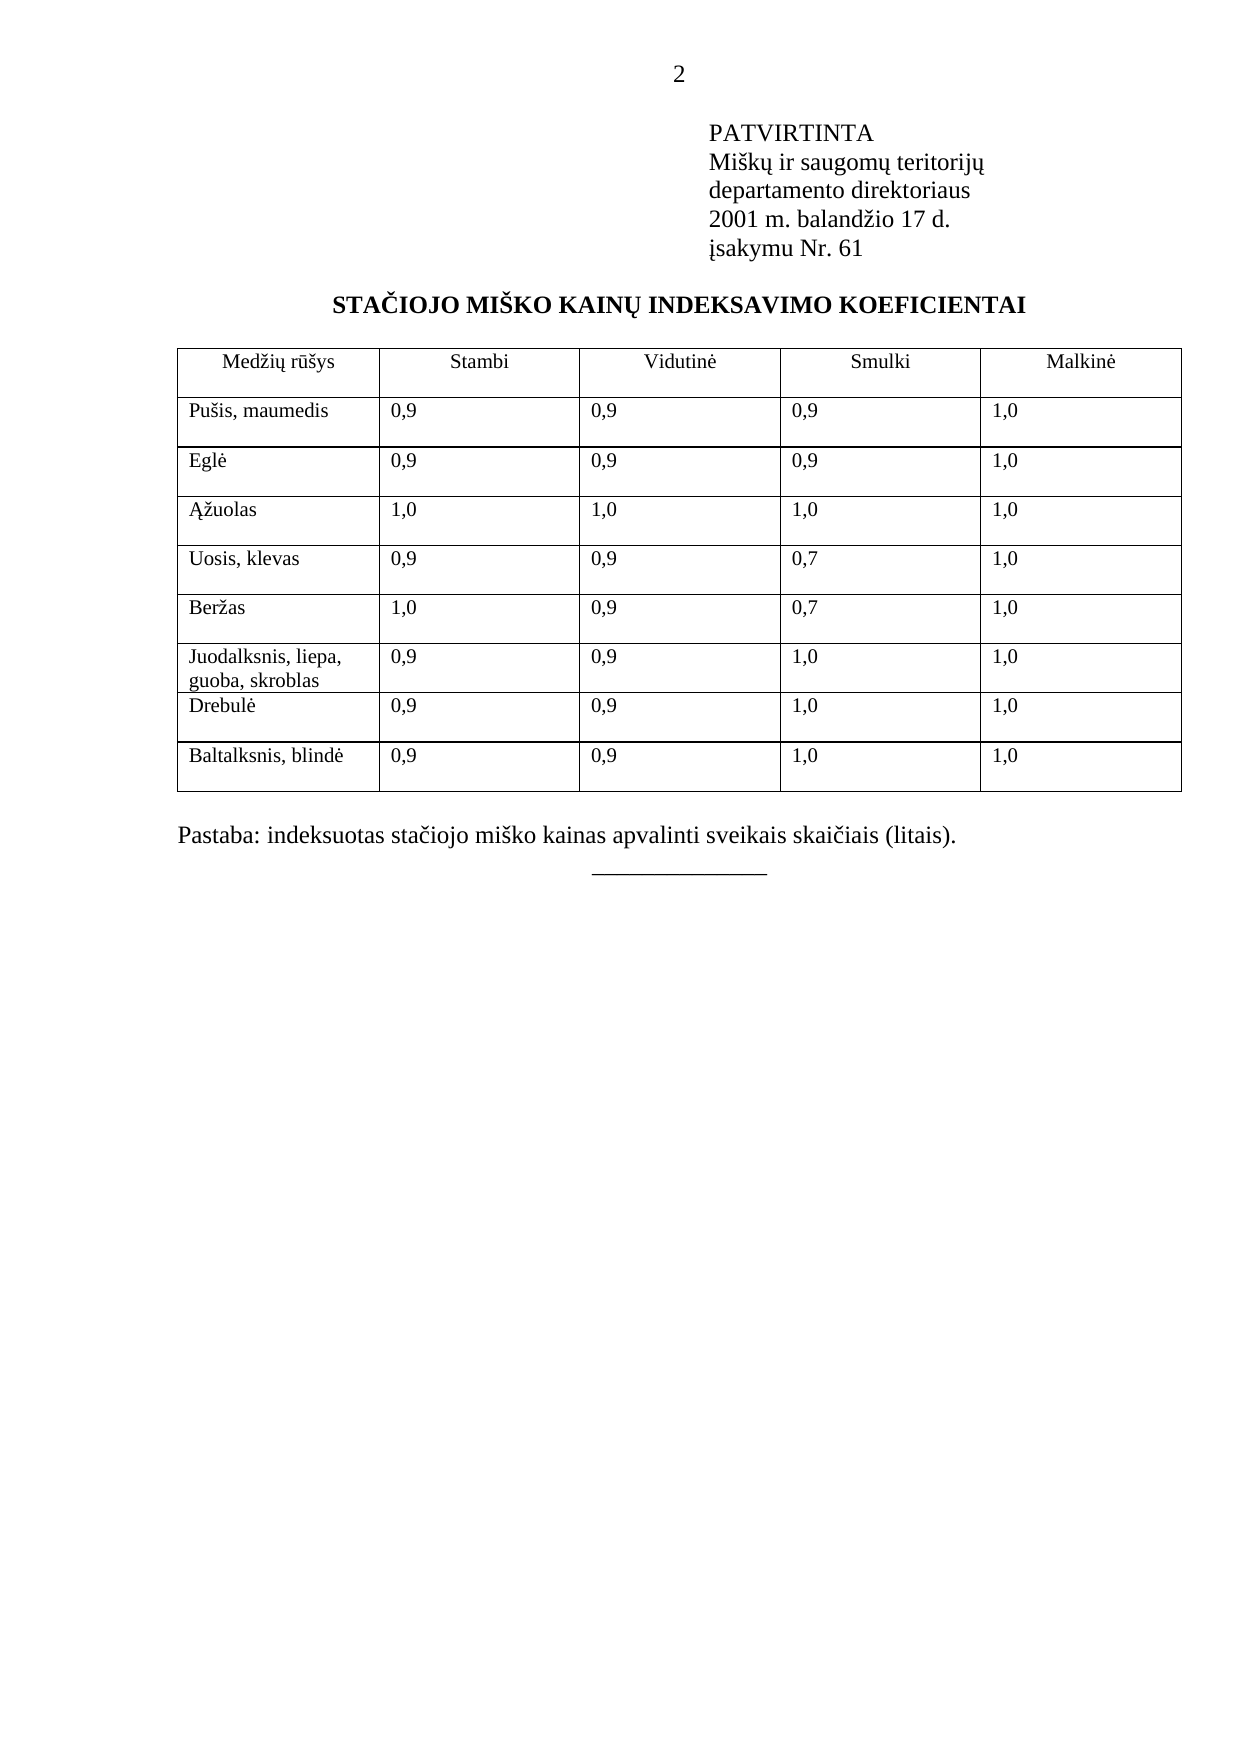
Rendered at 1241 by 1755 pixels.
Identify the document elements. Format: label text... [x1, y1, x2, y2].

table_cell 0,9 [380, 743, 579, 791]
table_cell 0,9 [380, 448, 579, 496]
table_cell 1,0 [981, 595, 1181, 643]
table_cell Baltalksnis, blindė [178, 743, 379, 791]
table_cell 0,9 [580, 644, 780, 692]
text STAČIOJO MIŠKO KAINŲ INDEKSAVIMO KOEFICIENTAI [177, 291, 1181, 319]
table_cell 0,9 [580, 595, 780, 643]
table_header Medžių rūšys [178, 349, 379, 397]
text departamento direktoriaus [177, 176, 1181, 204]
table_header Smulki [781, 349, 980, 397]
table_cell 1,0 [981, 693, 1181, 741]
table_cell Juodalksnis, liepa, guoba, skroblas [178, 644, 379, 692]
table_header Malkinė [981, 349, 1181, 397]
table_cell 1,0 [781, 693, 980, 741]
text Miškų ir saugomų teritorijų [177, 147, 1181, 176]
table_cell Ąžuolas [178, 497, 379, 545]
table_cell 1,0 [981, 398, 1181, 446]
table_cell Eglė [178, 448, 379, 496]
table_cell 1,0 [981, 497, 1181, 545]
table_cell 0,9 [781, 448, 980, 496]
table_cell 0,9 [380, 644, 579, 692]
table_cell 1,0 [981, 546, 1181, 594]
table_cell 1,0 [981, 448, 1181, 496]
table_cell 0,7 [781, 595, 980, 643]
table_cell 0,9 [380, 693, 579, 741]
table_header Stambi [380, 349, 579, 397]
table_cell 0,9 [580, 743, 780, 791]
table_cell 0,7 [781, 546, 980, 594]
table_cell 0,9 [580, 693, 780, 741]
table_cell 0,9 [781, 398, 980, 446]
text ______________ [177, 849, 1181, 878]
table_cell 0,9 [580, 546, 780, 594]
text Pastaba: indeksuotas stačiojo miško kainas apvalinti sveikais skaičiais (litais). [177, 820, 1181, 849]
table_cell Uosis, klevas [178, 546, 379, 594]
table_cell Beržas [178, 595, 379, 643]
table_cell 0,9 [580, 398, 780, 446]
table_cell 1,0 [981, 644, 1181, 692]
text 2001 m. balandžio 17 d. [177, 204, 1181, 233]
table_cell 0,9 [580, 448, 780, 496]
table_cell 0,9 [380, 546, 579, 594]
table_cell 1,0 [781, 743, 980, 791]
table_cell 1,0 [380, 595, 579, 643]
text PATVIRTINTA [177, 118, 1181, 147]
table_cell 1,0 [981, 743, 1181, 791]
table_header Vidutinė [580, 349, 780, 397]
table_cell 0,9 [380, 398, 579, 446]
table_cell 1,0 [380, 497, 579, 545]
table_cell 1,0 [781, 644, 980, 692]
table_cell 1,0 [580, 497, 780, 545]
table_cell Drebulė [178, 693, 379, 741]
table_cell 1,0 [781, 497, 980, 545]
table_cell Pušis, maumedis [178, 398, 379, 446]
text įsakymu Nr. 61 [177, 233, 1181, 262]
